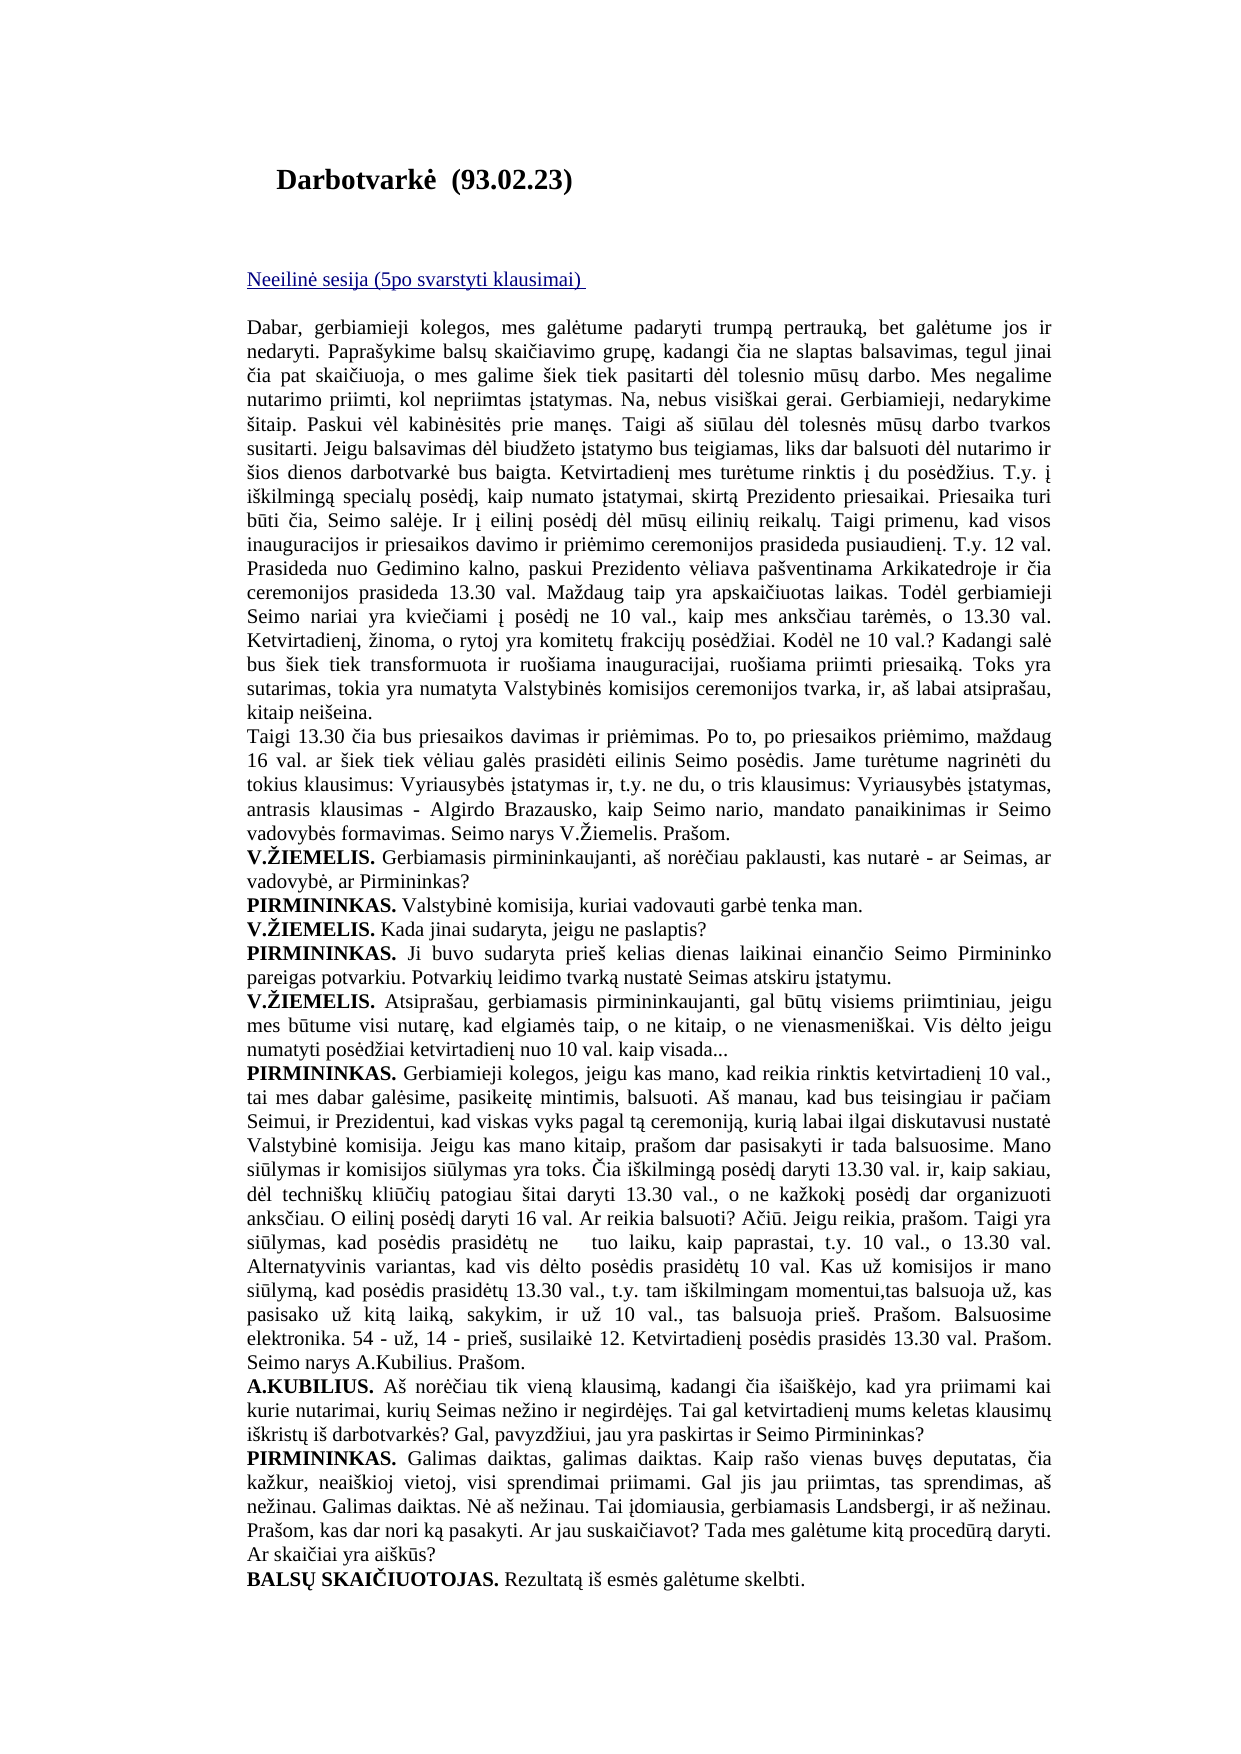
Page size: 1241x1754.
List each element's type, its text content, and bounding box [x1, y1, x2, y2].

text Neeilinė sesija (5po svarstyti klausimai) [247, 267, 1053, 291]
text Darbotvarkė (93.02.23) [247, 162, 1053, 196]
text PIRMININKAS. Ji buvo sudaryta prieš kelias dienas laikinai einančio Seimo Pirmininko pareigas potvarkiu. Potvarkių leidimo tvarką nustatė Seimas atskiru įstatymu. [247, 941, 1053, 989]
text V.ŽIEMELIS. Gerbiamasis pirmininkaujanti, aš norėčiau paklausti, kas nutarė - ar Seimas, ar vadovybė, ar Pirmininkas? [247, 844, 1053, 893]
text PIRMININKAS. Gerbiamieji kolegos, jeigu kas mano, kad reikia rinktis ketvirtadienį 10 val., tai mes dabar galėsime, pasikeitę mintimis, balsuoti. Aš manau, kad bus teisingiau ir pačiam Seimui, ir Prezidentui, kad viskas vyks pagal tą ceremoniją, kurią labai ilgai diskutavusi nustatė Valstybinė komisija. Jeigu kas mano kitaip, prašom dar pasisakyti ir tada balsuosime. Mano siūlymas ir komisijos siūlymas yra toks. Čia iškilmingą posėdį daryti 13.30 val. ir, kaip sakiau, dėl techniškų kliūčių patogiau šitai daryti 13.30 val., o ne kažkokį posėdį dar organizuoti anksčiau. O eilinį posėdį daryti 16 val. Ar reikia balsuoti? Ačiū. Jeigu reikia, prašom. Taigi yra siūlymas, kad posėdis prasidėtų ne tuo laiku, kaip paprastai, t.y. 10 val., o 13.30 val. Alternatyvinis variantas, kad vis dėlto posėdis prasidėtų 10 val. Kas už komisijos ir mano siūlymą, kad posėdis prasidėtų 13.30 val., t.y. tam iškilmingam momentui,tas balsuoja už, kas pasisako už kitą laiką, sakykim, ir už 10 val., tas balsuoja prieš. Prašom. Balsuosime elektronika. 54 - už, 14 - prieš, susilaikė 12. Ketvirtadienį posėdis prasidės 13.30 val. Prašom. Seimo narys A.Kubilius. Prašom. [247, 1061, 1053, 1374]
text Dabar, gerbiamieji kolegos, mes galėtume padaryti trumpą pertrauką, bet galėtume jos ir nedaryti. Paprašykime balsų skaičiavimo grupę, kadangi čia ne slaptas balsavimas, tegul jinai čia pat skaičiuoja, o mes galime šiek tiek pasitarti dėl tolesnio mūsų darbo. Mes negalime nutarimo priimti, kol nepriimtas įstatymas. Na, nebus visiškai gerai. Gerbiamieji, nedarykime šitaip. Paskui vėl kabinėsitės prie manęs. Taigi aš siūlau dėl tolesnės mūsų darbo tvarkos susitarti. Jeigu balsavimas dėl biudžeto įstatymo bus teigiamas, liks dar balsuoti dėl nutarimo ir šios dienos darbotvarkė bus baigta. Ketvirtadienį mes turėtume rinktis į du posėdžius. T.y. į iškilmingą specialų posėdį, kaip numato įstatymai, skirtą Prezidento priesaikai. Priesaika turi būti čia, Seimo salėje. Ir į eilinį posėdį dėl mūsų eilinių reikalų. Taigi primenu, kad visos inauguracijos ir priesaikos davimo ir priėmimo ceremonijos prasideda pusiaudienį. T.y. 12 val. Prasideda nuo Gedimino kalno, paskui Prezidento vėliava pašventinama Arkikatedroje ir čia ceremonijos prasideda 13.30 val. Maždaug taip yra apskaičiuotas laikas. Todėl gerbiamieji Seimo nariai yra kviečiami į posėdį ne 10 val., kaip mes anksčiau tarėmės, o 13.30 val. Ketvirtadienį, žinoma, o rytoj yra komitetų frakcijų posėdžiai. Kodėl ne 10 val.? Kadangi salė bus šiek tiek transformuota ir ruošiama inauguracijai, ruošiama priimti priesaiką. Toks yra sutarimas, tokia yra numatyta Valstybinės komisijos ceremonijos tvarka, ir, aš labai atsiprašau, kitaip neišeina. [247, 315, 1053, 724]
text BALSŲ SKAIČIUOTOJAS. Rezultatą iš esmės galėtume skelbti. [247, 1566, 1053, 1591]
text PIRMININKAS. Valstybinė komisija, kuriai vadovauti garbė tenka man. [247, 893, 1053, 917]
text A.KUBILIUS. Aš norėčiau tik vieną klausimą, kadangi čia išaiškėjo, kad yra priimami kai kurie nutarimai, kurių Seimas nežino ir negirdėjęs. Tai gal ketvirtadienį mums keletas klausimų iškristų iš darbotvarkės? Gal, pavyzdžiui, jau yra paskirtas ir Seimo Pirmininkas? [247, 1374, 1053, 1446]
text V.ŽIEMELIS. Atsiprašau, gerbiamasis pirmininkaujanti, gal būtų visiems priimtiniau, jeigu mes būtume visi nutarę, kad elgiamės taip, o ne kitaip, o ne vienasmeniškai. Vis dėlto jeigu numatyti posėdžiai ketvirtadienį nuo 10 val. kaip visada... [247, 989, 1053, 1061]
text V.ŽIEMELIS. Kada jinai sudaryta, jeigu ne paslaptis? [247, 917, 1053, 941]
text PIRMININKAS. Galimas daiktas, galimas daiktas. Kaip rašo vienas buvęs deputatas, čia kažkur, neaiškioj vietoj, visi sprendimai priimami. Gal jis jau priimtas, tas sprendimas, aš nežinau. Galimas daiktas. Nė aš nežinau. Tai įdomiausia, gerbiamasis Landsbergi, ir aš nežinau. Prašom, kas dar nori ką pasakyti. Ar jau suskaičiavot? Tada mes galėtume kitą procedūrą daryti. Ar skaičiai yra aiškūs? [247, 1446, 1053, 1566]
text Taigi 13.30 čia bus priesaikos davimas ir priėmimas. Po to, po priesaikos priėmimo, maždaug 16 val. ar šiek tiek vėliau galės prasidėti eilinis Seimo posėdis. Jame turėtume nagrinėti du tokius klausimus: Vyriausybės įstatymas ir, t.y. ne du, o tris klausimus: Vyriausybės įstatymas, antrasis klausimas - Algirdo Brazausko, kaip Seimo nario, mandato panaikinimas ir Seimo vadovybės formavimas. Seimo narys V.Žiemelis. Prašom. [247, 724, 1053, 844]
